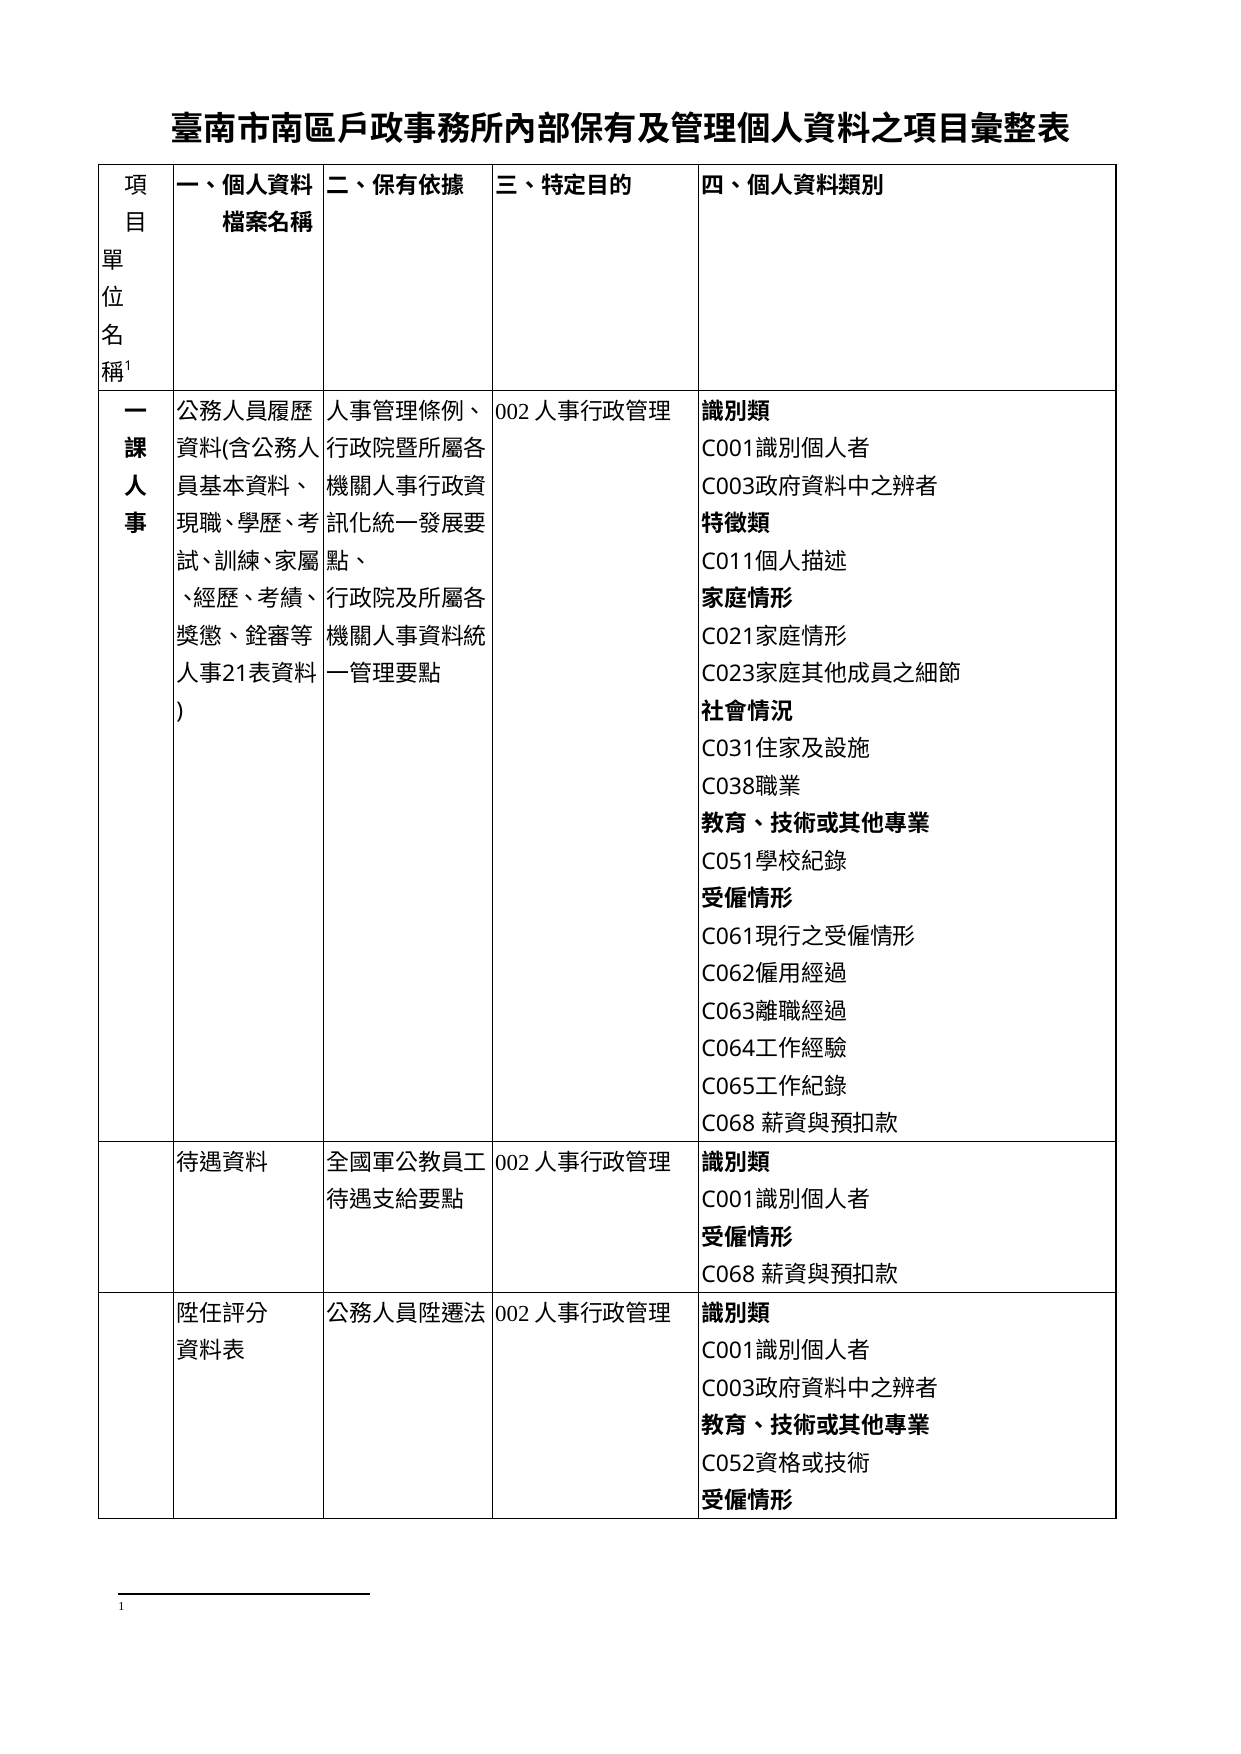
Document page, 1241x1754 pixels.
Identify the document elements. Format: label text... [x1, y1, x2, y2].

text 臺南市南區戶政事務所內部保有及管理個人資料之項目彙整表 [118, 89, 1122, 164]
table_cell 一 課 人 事 [99, 391, 173, 1141]
table_cell 全國軍公教員工待遇支給要點 [324, 1142, 492, 1292]
table_cell 待遇資料 [174, 1142, 323, 1292]
table_cell 識別類 C001識別個人者 C003政府資料中之辨者 特徵類 C011個人描述 家庭情形 C021家庭情形 C023家庭其他成員之細節 社會情況 C031住家及設施 C038職業 教育、技術或其他專業 C051學校紀錄 受僱情形 C061現行之受僱情形 C062僱用經過 C063離職經過 C064工作經驗 C065工作紀錄 C068 薪資與預扣款 [699, 391, 1115, 1141]
table_cell 002人事行政管理 [493, 391, 698, 1141]
table_header 二、保有依據 [324, 165, 492, 390]
table_cell 002人事行政管理 [493, 1293, 698, 1518]
table_header 一、個人資料檔案名稱 [174, 165, 323, 390]
table_cell 陞任評分 資料表 [174, 1293, 323, 1518]
table_cell 識別類 C001識別個人者 受僱情形 C068 薪資與預扣款 [699, 1142, 1115, 1292]
table_header 四、個人資料類別 [699, 165, 1115, 390]
table_cell 002人事行政管理 [493, 1142, 698, 1292]
table_header 三、特定目的 [493, 165, 698, 390]
table_cell 公務人員陞遷法 [324, 1293, 492, 1518]
table_cell [99, 1293, 173, 1518]
table_cell 識別類 C001識別個人者 C003政府資料中之辨者 教育、技術或其他專業 C052資格或技術 受僱情形 [699, 1293, 1115, 1518]
table_cell [99, 1142, 173, 1292]
table_cell 人事管理條例、行政院暨所屬各機關人事行政資訊化統一發展要點、 行政院及所屬各機關人事資料統一管理要點 [324, 391, 492, 1141]
table_cell 公務人員履歷資料(含公務人員基本資料、現職、學歷、考試、訓練、家屬、經歷、考績、獎懲、銓審等人事21表資料) [174, 391, 323, 1141]
table_header 項 目 單 位 名 稱 [99, 165, 173, 390]
